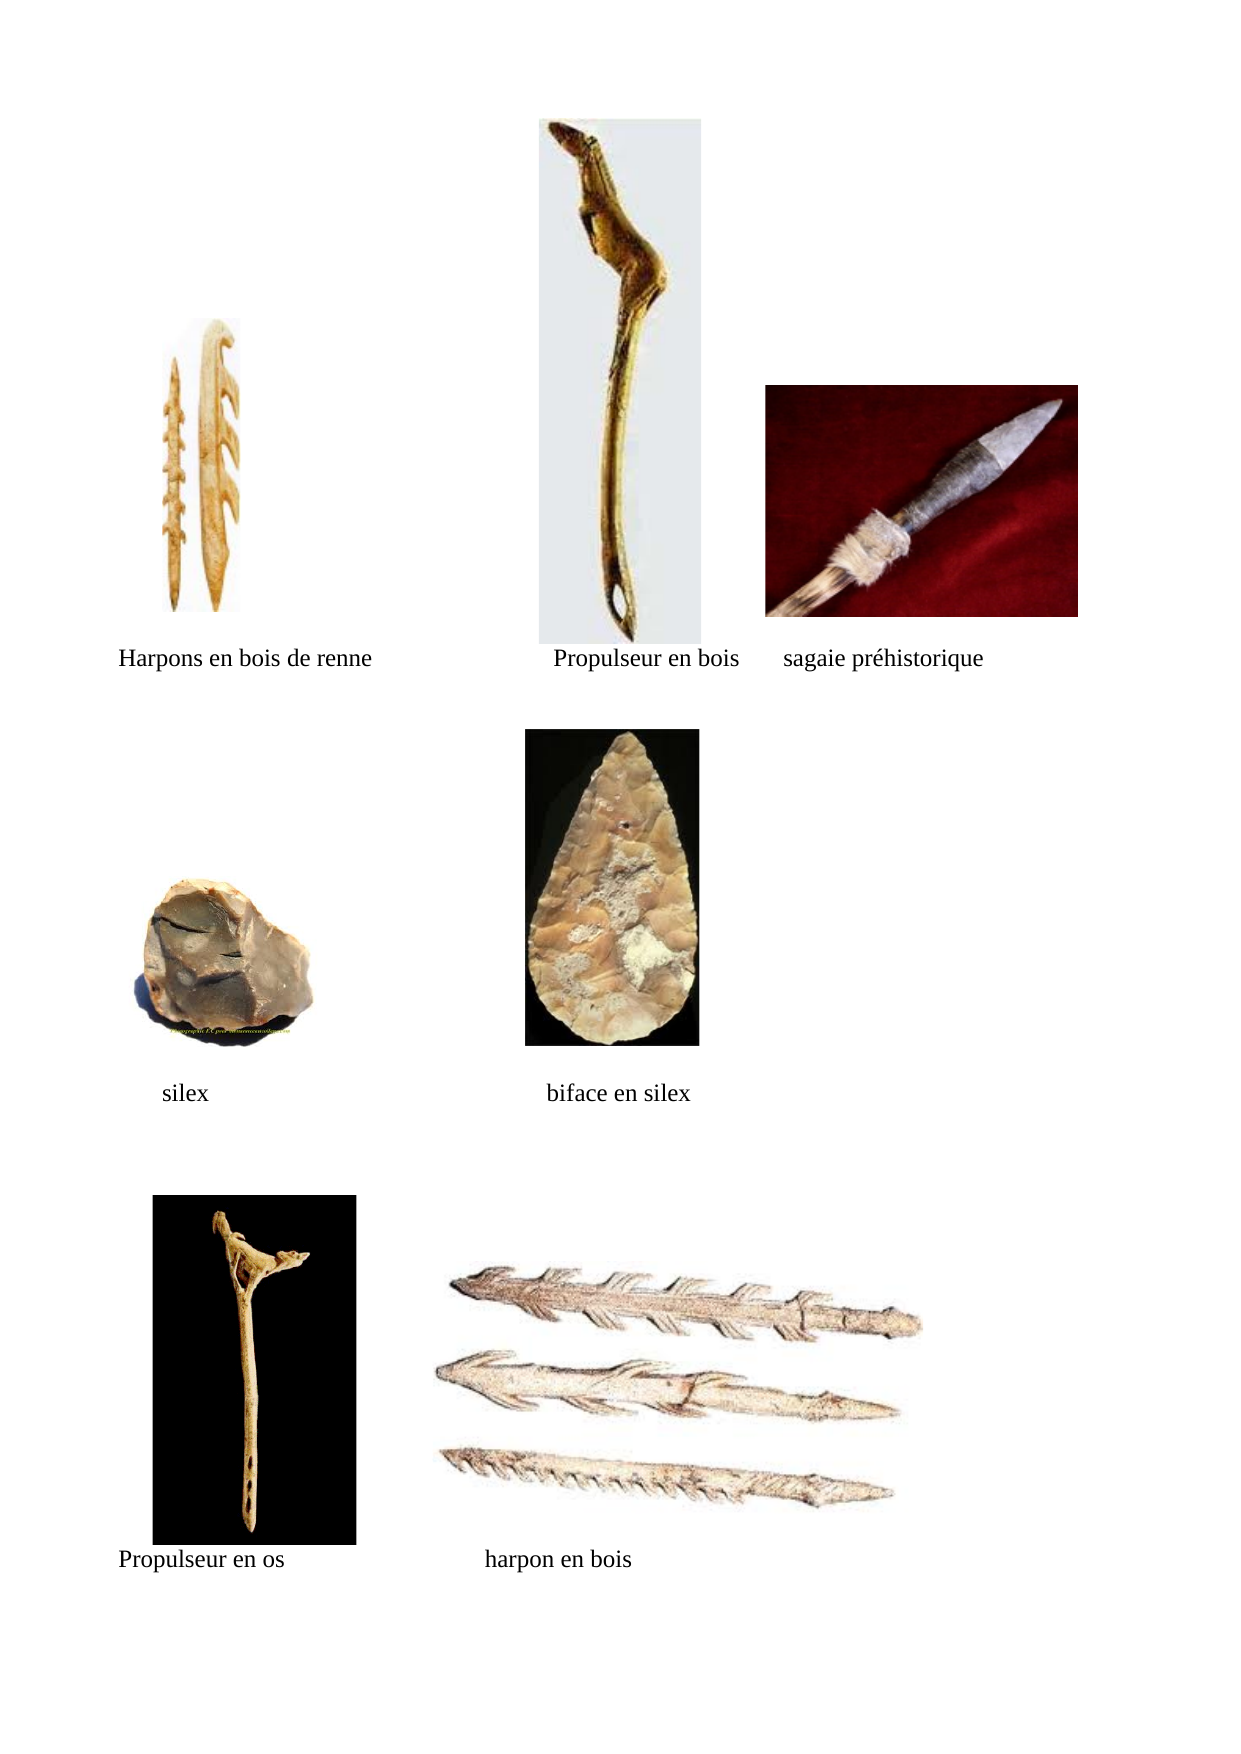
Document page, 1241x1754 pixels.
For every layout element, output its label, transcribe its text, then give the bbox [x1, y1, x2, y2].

picture [765, 385, 1078, 617]
picture [538, 118, 702, 644]
picture [432, 1261, 924, 1514]
text silex biface en silex [118, 1078, 1122, 1107]
text Propulseur en os harpon en bois [118, 1193, 1122, 1573]
picture [128, 876, 321, 1050]
picture [525, 729, 700, 1046]
picture [152, 1195, 357, 1545]
text Harpons en bois de renne Propulseur en bois sagaie préhistorique [118, 118, 1122, 672]
picture [162, 318, 241, 612]
